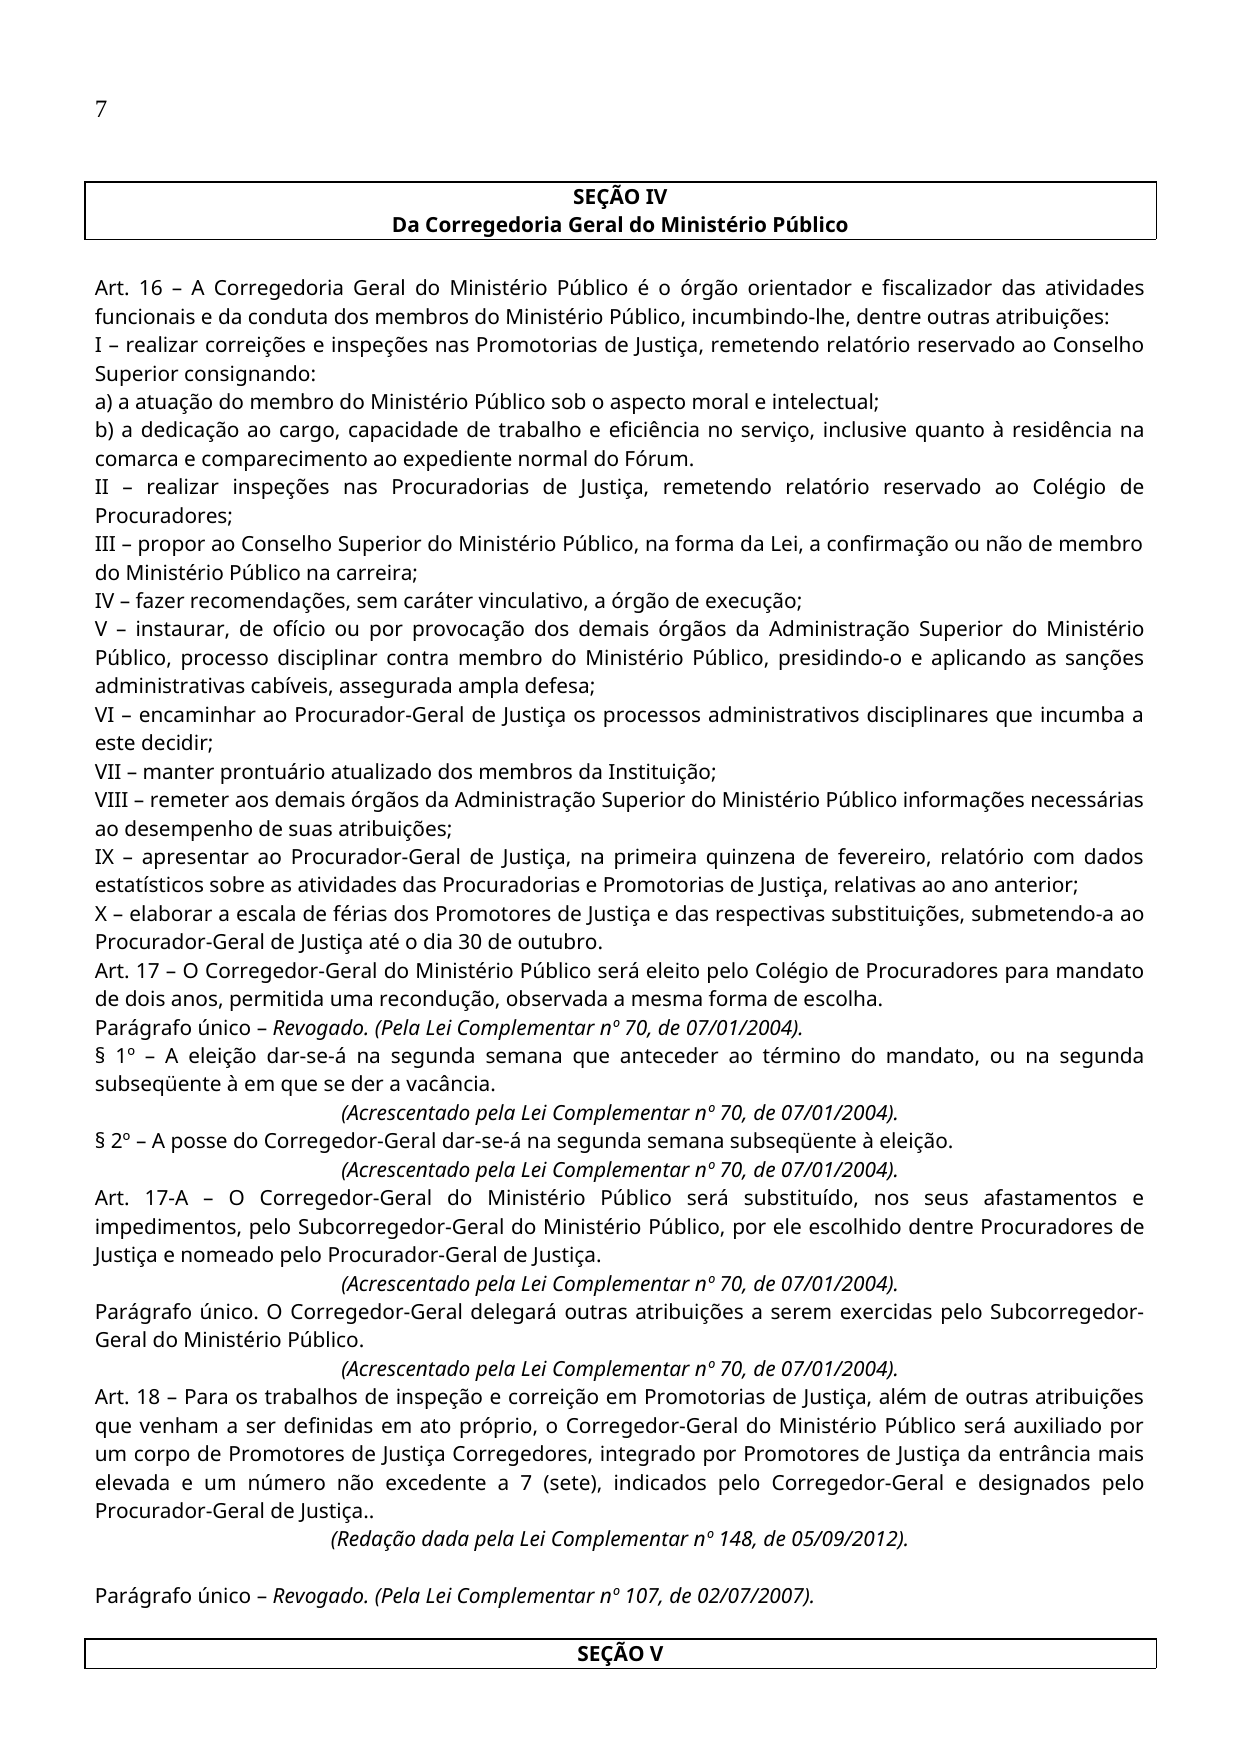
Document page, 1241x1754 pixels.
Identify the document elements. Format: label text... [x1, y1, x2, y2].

table_header SEÇÃO IV Da Corregedoria Geral do Ministério Público [86, 183, 1156, 239]
text Art. 17 – O Corregedor-Geral do Ministério Público será eleito pelo Colégio de Procuradores para mandato de dois anos, permitida uma recondução, observada a mesma forma de escolha. [94, 956, 1146, 1013]
text (Acrescentado pela Lei Complementar nº 70, de 07/01/2004). [94, 1155, 1146, 1183]
text § 1º – A eleição dar-se-á na segunda semana que anteceder ao término do mandato, ou na segunda subseqüente à em que se der a vacância. [94, 1041, 1146, 1098]
text Parágrafo único. O Corregedor-Geral delegará outras atribuições a serem exercidas pelo Subcorregedor-Geral do Ministério Público. [94, 1297, 1146, 1354]
text Art. 16 – A Corregedoria Geral do Ministério Público é o órgão orientador e fiscalizador das atividades funcionais e da conduta dos membros do Ministério Público, incumbindo-lhe, dentre outras atribuições: [94, 273, 1146, 330]
text (Redação dada pela Lei Complementar nº 148, de 05/09/2012). [94, 1524, 1146, 1553]
text Art. 17-A – O Corregedor-Geral do Ministério Público será substituído, nos seus afastamentos e impedimentos, pelo Subcorregedor-Geral do Ministério Público, por ele escolhido dentre Procuradores de Justiça e nomeado pelo Procurador-Geral de Justiça. [94, 1183, 1146, 1269]
text VIII – remeter aos demais órgãos da Administração Superior do Ministério Público informações necessárias ao desempenho de suas atribuições; [94, 785, 1146, 842]
table_header SEÇÃO V [86, 1640, 1156, 1667]
text IV – fazer recomendações, sem caráter vinculativo, a órgão de execução; [94, 586, 1146, 614]
text (Acrescentado pela Lei Complementar nº 70, de 07/01/2004). [94, 1269, 1146, 1297]
text b) a dedicação ao cargo, capacidade de trabalho e eficiência no serviço, inclusive quanto à residência na comarca e comparecimento ao expediente normal do Fórum. [94, 416, 1146, 472]
text VII – manter prontuário atualizado dos membros da Instituição; [94, 757, 1146, 785]
text a) a atuação do membro do Ministério Público sob o aspecto moral e intelectual; [94, 387, 1146, 416]
text VI – encaminhar ao Procurador-Geral de Justiça os processos administrativos disciplinares que incumba a este decidir; [94, 700, 1146, 757]
text § 2º – A posse do Corregedor-Geral dar-se-á na segunda semana subseqüente à eleição. [94, 1126, 1146, 1155]
text Parágrafo único – Revogado. (Pela Lei Complementar nº 70, de 07/01/2004). [94, 1013, 1146, 1041]
text (Acrescentado pela Lei Complementar nº 70, de 07/01/2004). [94, 1098, 1146, 1126]
text Parágrafo único – Revogado. (Pela Lei Complementar nº 107, de 02/07/2007). [94, 1581, 1146, 1610]
text X – elaborar a escala de férias dos Promotores de Justiça e das respectivas substituições, submetendo-a ao Procurador-Geral de Justiça até o dia 30 de outubro. [94, 899, 1146, 956]
text II – realizar inspeções nas Procuradorias de Justiça, remetendo relatório reservado ao Colégio de Procuradores; [94, 472, 1146, 529]
text Art. 18 – Para os trabalhos de inspeção e correição em Promotorias de Justiça, além de outras atribuições que venham a ser definidas em ato próprio, o Corregedor-Geral do Ministério Público será auxiliado por um corpo de Promotores de Justiça Corregedores, integrado por Promotores de Justiça da entrância mais elevada e um número não excedente a 7 (sete), indicados pelo Corregedor-Geral e designados pelo Procurador-Geral de Justiça.. [94, 1382, 1146, 1524]
text IX – apresentar ao Procurador-Geral de Justiça, na primeira quinzena de fevereiro, relatório com dados estatísticos sobre as atividades das Procuradorias e Promotorias de Justiça, relativas ao ano anterior; [94, 842, 1146, 899]
text (Acrescentado pela Lei Complementar nº 70, de 07/01/2004). [94, 1354, 1146, 1382]
text V – instaurar, de ofício ou por provocação dos demais órgãos da Administração Superior do Ministério Público, processo disciplinar contra membro do Ministério Público, presidindo-o e aplicando as sanções administrativas cabíveis, assegurada ampla defesa; [94, 614, 1146, 700]
text I – realizar correições e inspeções nas Promotorias de Justiça, remetendo relatório reservado ao Conselho Superior consignando: [94, 330, 1146, 387]
text III – propor ao Conselho Superior do Ministério Público, na forma da Lei, a confirmação ou não de membro do Ministério Público na carreira; [94, 529, 1146, 586]
